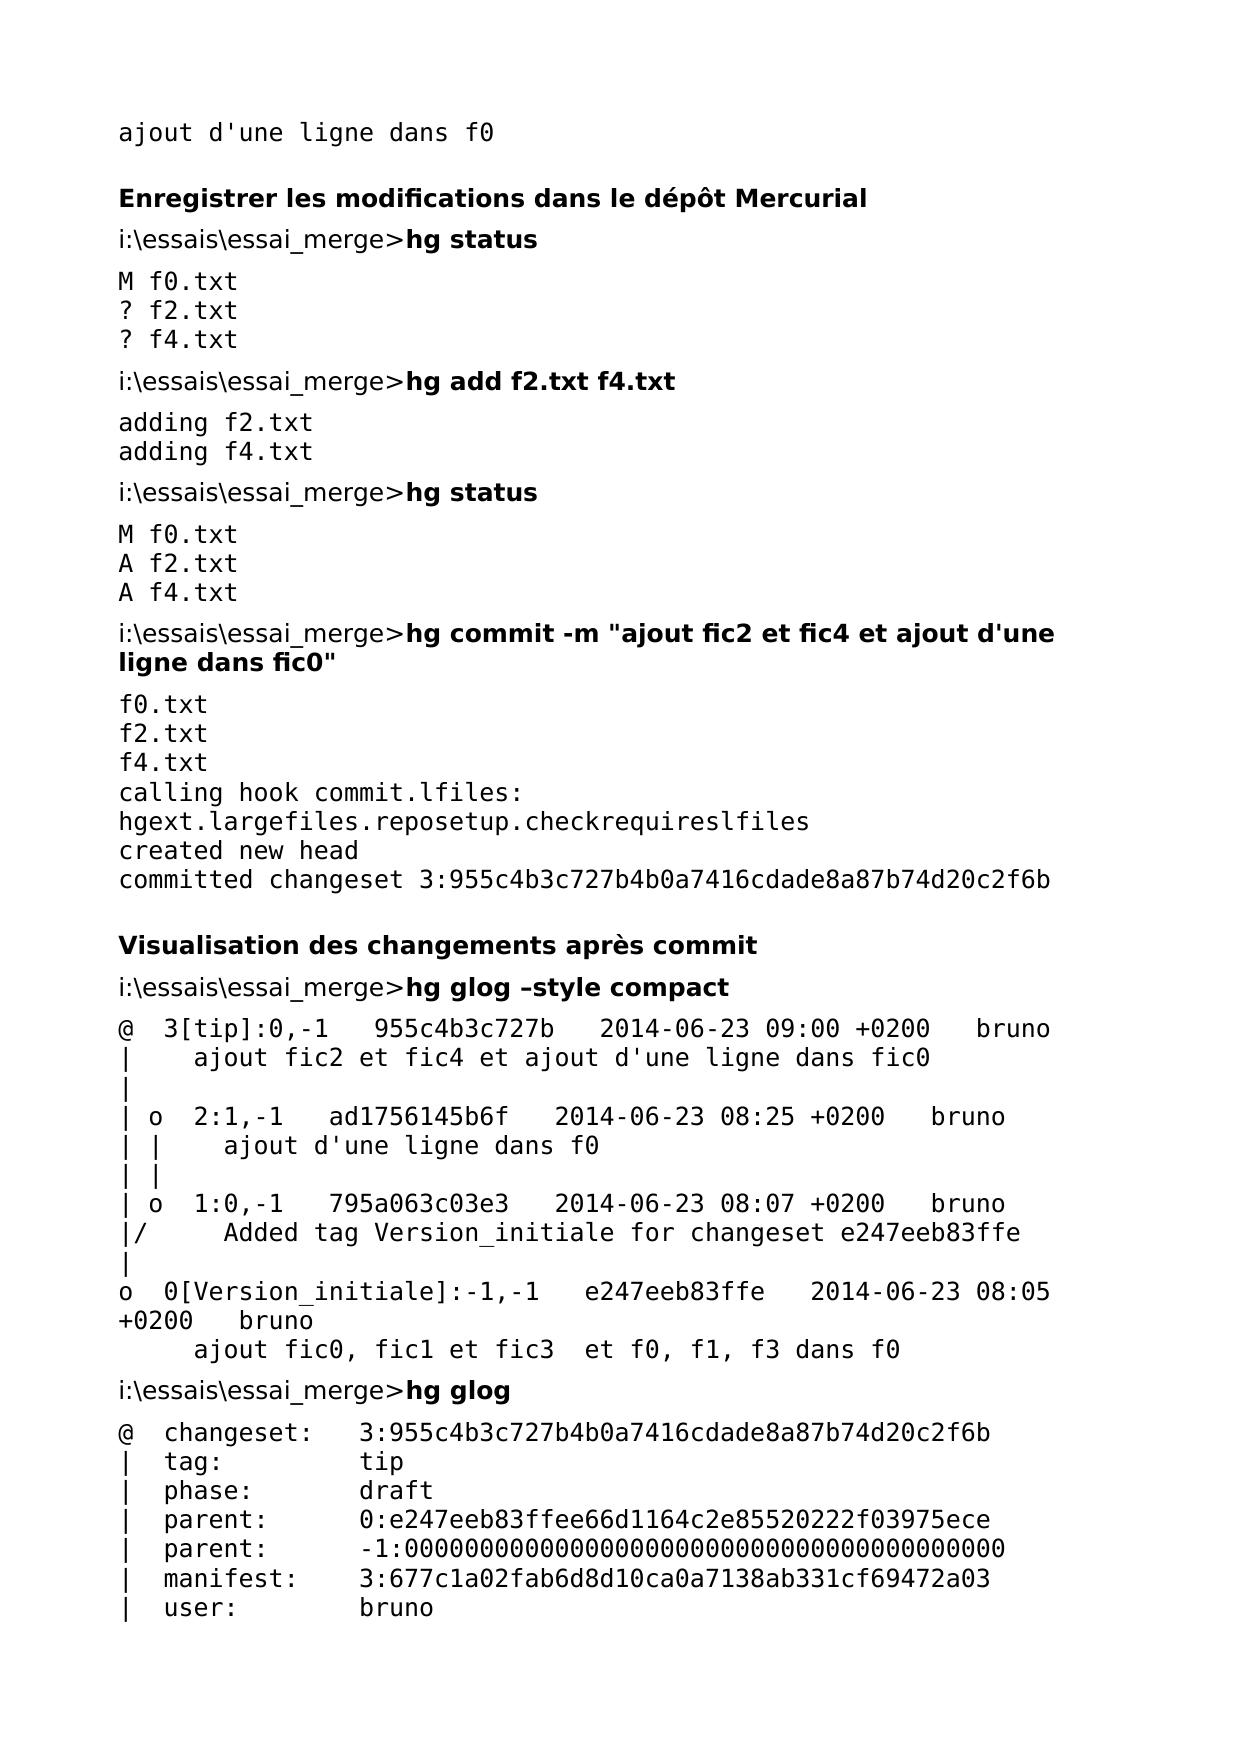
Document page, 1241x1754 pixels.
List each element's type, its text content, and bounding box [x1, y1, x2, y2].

text i:\essais\essai_merge>hg glog –style compact [118, 973, 1122, 1002]
subtitle Enregistrer les modifications dans le dépôt Mercurial [118, 184, 1122, 213]
text i:\essais\essai_merge>hg glog [118, 1376, 1122, 1405]
text i:\essais\essai_merge>hg status [118, 478, 1122, 508]
text f0.txt f2.txt f4.txt calling hook commit.lfiles: hgext.largefiles.reposetup.checkrequireslfiles created new head committed changeset 3:955c4b3c727b4b0a7416cdade8a87b74d20c2f6b [118, 690, 1122, 894]
text i:\essais\essai_merge>hg status [118, 226, 1122, 255]
text ajout d'une ligne dans f0 [118, 118, 1122, 147]
text adding f2.txt adding f4.txt [118, 408, 1122, 467]
text @ 3[tip]:0,-1 955c4b3c727b 2014-06-23 09:00 +0200 bruno | ajout fic2 et fic4 et ajout d'une ligne dans fic0 | | o 2:1,-1 ad1756145b6f 2014-06-23 08:25 +0200 bruno | | ajout d'une ligne dans f0 | | | o 1:0,-1 795a063c03e3 2014-06-23 08:07 +0200 bruno |/ Added tag Version_initiale for changeset e247eeb83ffe | o 0[Version_initiale]:-1,-1 e247eeb83ffe 2014-06-23 08:05 +0200 bruno ajout fic0, fic1 et fic3 et f0, f1, f3 dans f0 [118, 1014, 1122, 1364]
text i:\essais\essai_merge>hg add f2.txt f4.txt [118, 367, 1122, 396]
text M f0.txt ? f2.txt ? f4.txt [118, 267, 1122, 355]
text i:\essais\essai_merge>hg commit -m "ajout fic2 et fic4 et ajout d'une ligne dans fic0" [118, 619, 1122, 678]
subtitle Visualisation des changements après commit [118, 931, 1122, 960]
text @ changeset: 3:955c4b3c727b4b0a7416cdade8a87b74d20c2f6b | tag: tip | phase: draft | parent: 0:e247eeb83ffee66d1164c2e85520222f03975ece | parent: -1:0000000000000000000000000000000000000000 | manifest: 3:677c1a02fab6d8d10ca0a7138ab331cf69472a03 | user: bruno [118, 1418, 1122, 1622]
text M f0.txt A f2.txt A f4.txt [118, 520, 1122, 608]
